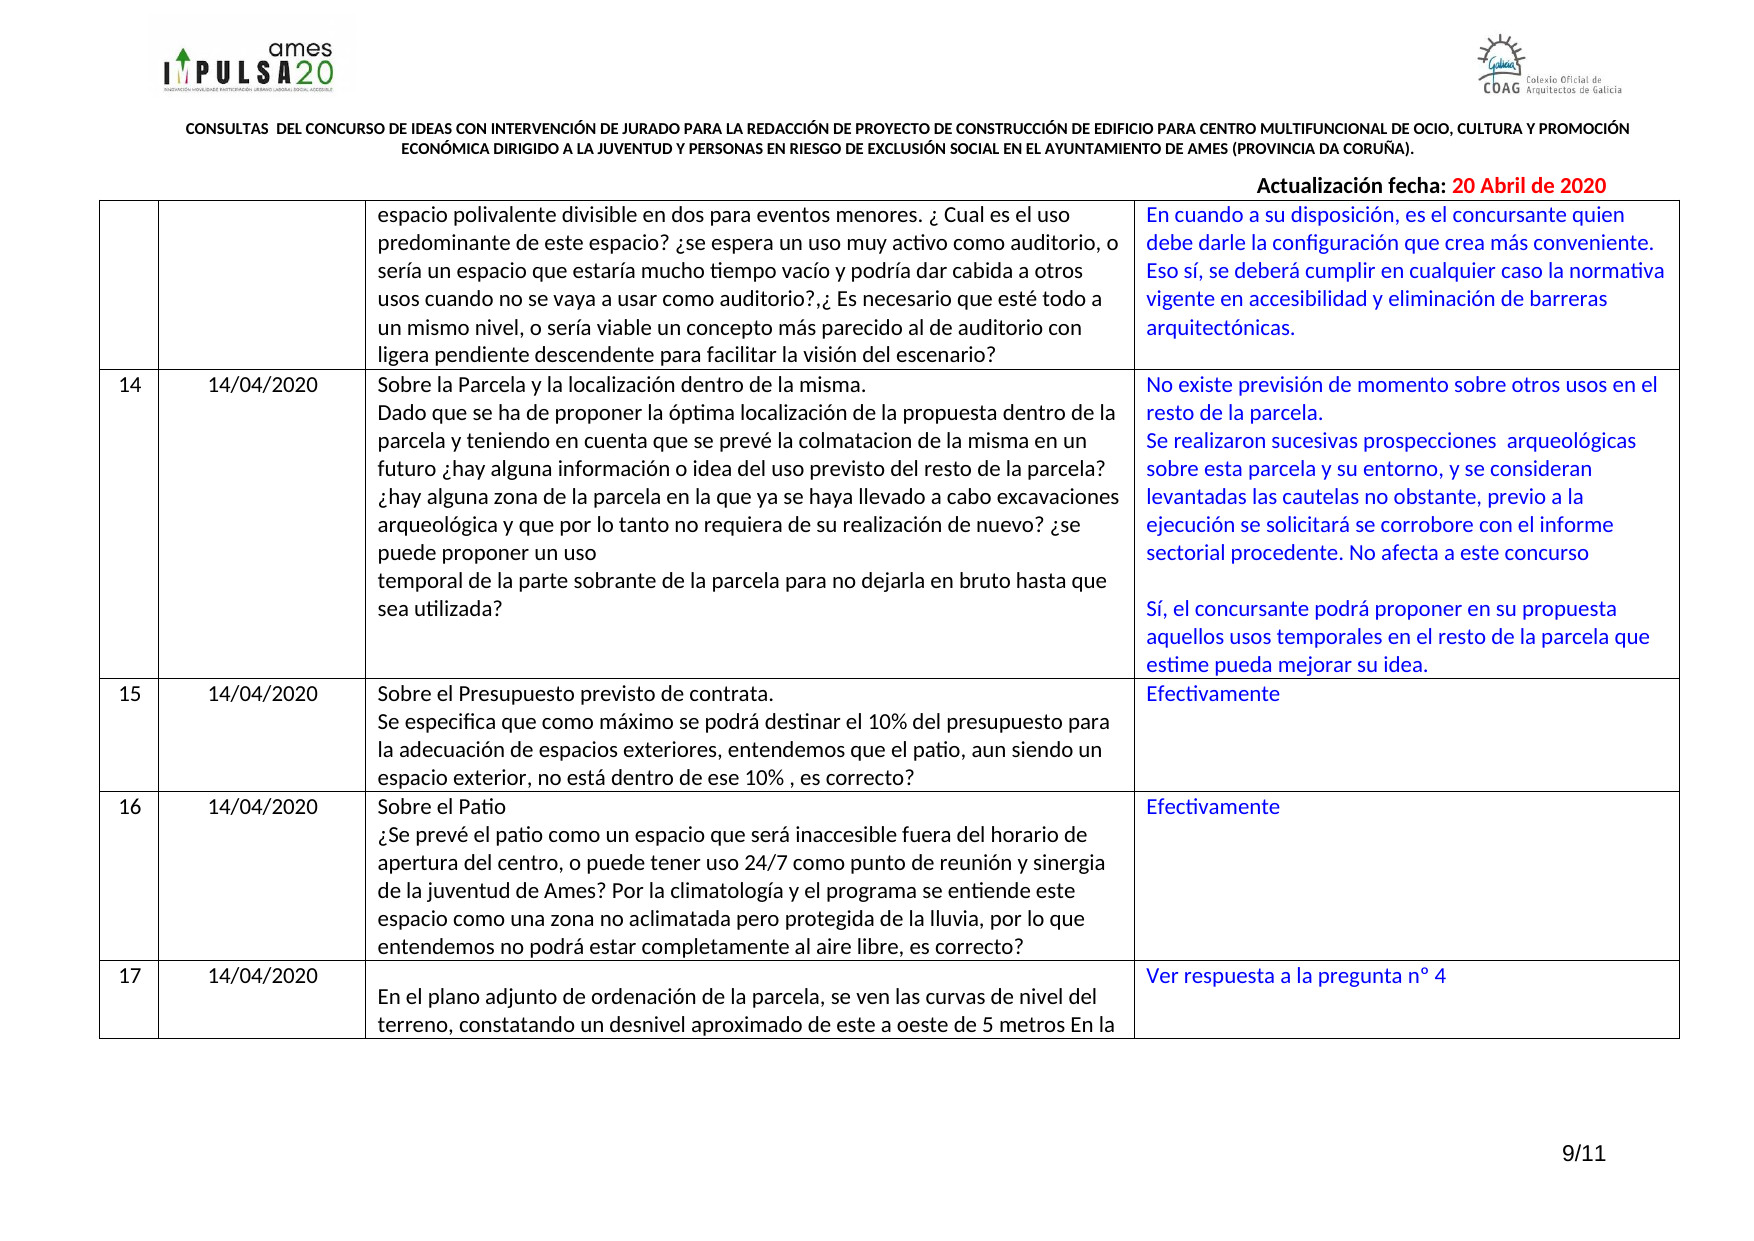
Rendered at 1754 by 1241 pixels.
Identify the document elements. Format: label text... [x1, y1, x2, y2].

table_cell 14/04/2020 [159, 679, 365, 791]
picture [1467, 24, 1629, 104]
table_cell espacio polivalente divisible en dos para eventos menores. ¿ Cual es el uso predominante de este espacio? ¿se espera un uso muy activo como auditorio, o sería un espacio que estaría mucho tiempo vacío y podría dar cabida a otros usos cuando no se vaya a usar como auditorio?,¿ Es necesario que esté todo a un mismo nivel, o sería viable un concepto más parecido al de auditorio con ligera pendiente descendente para facilitar la visión del escenario? [366, 201, 1134, 369]
table_cell 14/04/2020 [159, 961, 365, 1038]
table_cell Efectivamente [1135, 679, 1679, 791]
table_cell [100, 201, 158, 369]
table_cell En el plano adjunto de ordenación de la parcela, se ven las curvas de nivel del terreno, constatando un desnivel aproximado de este a oeste de 5 metros En la [366, 961, 1134, 1038]
table_cell Sobre el Presupuesto previsto de contrata. Se especifica que como máximo se podrá destinar el 10% del presupuesto para la adecuación de espacios exteriores, entendemos que el patio, aun siendo un espacio exterior, no está dentro de ese 10% , es correcto? [366, 679, 1134, 791]
table_cell 14/04/2020 [159, 792, 365, 960]
table_cell 17 [100, 961, 158, 1038]
table_cell En cuando a su disposición, es el concursante quien debe darle la configuración que crea más conveniente. Eso sí, se deberá cumplir en cualquier caso la normativa vigente en accesibilidad y eliminación de barreras arquitectónicas. [1135, 201, 1679, 369]
table_cell Efectivamente [1135, 792, 1679, 960]
table_cell 14/04/2020 [159, 370, 365, 678]
table_cell [159, 201, 365, 369]
picture [147, 14, 357, 98]
table_cell No existe previsión de momento sobre otros usos en el resto de la parcela. Se realizaron sucesivas prospecciones arqueológicas sobre esta parcela y su entorno, y se consideran levantadas las cautelas no obstante, previo a la ejecución se solicitará se corrobore con el informe sectorial procedente. No afecta a este concurso Sí, el concursante podrá proponer en su propuesta aquellos usos temporales en el resto de la parcela que estime pueda mejorar su idea. [1135, 370, 1679, 678]
table_cell Ver respuesta a la pregunta nº 4 [1135, 961, 1679, 1038]
table_cell Sobre el Patio ¿Se prevé el patio como un espacio que será inaccesible fuera del horario de apertura del centro, o puede tener uso 24/7 como punto de reunión y sinergia de la juventud de Ames? Por la climatología y el programa se entiende este espacio como una zona no aclimatada pero protegida de la lluvia, por lo que entendemos no podrá estar completamente al aire libre, es correcto? [366, 792, 1134, 960]
table_cell 14 [100, 370, 158, 678]
table_cell Sobre la Parcela y la localización dentro de la misma. Dado que se ha de proponer la óptima localización de la propuesta dentro de la parcela y teniendo en cuenta que se prevé la colmatacion de la misma en un futuro ¿hay alguna información o idea del uso previsto del resto de la parcela? ¿hay alguna zona de la parcela en la que ya se haya llevado a cabo excavaciones arqueológica y que por lo tanto no requiera de su realización de nuevo? ¿se puede proponer un uso temporal de la parte sobrante de la parcela para no dejarla en bruto hasta que sea utilizada? [366, 370, 1134, 678]
table_cell 15 [100, 679, 158, 791]
table_cell 16 [100, 792, 158, 960]
